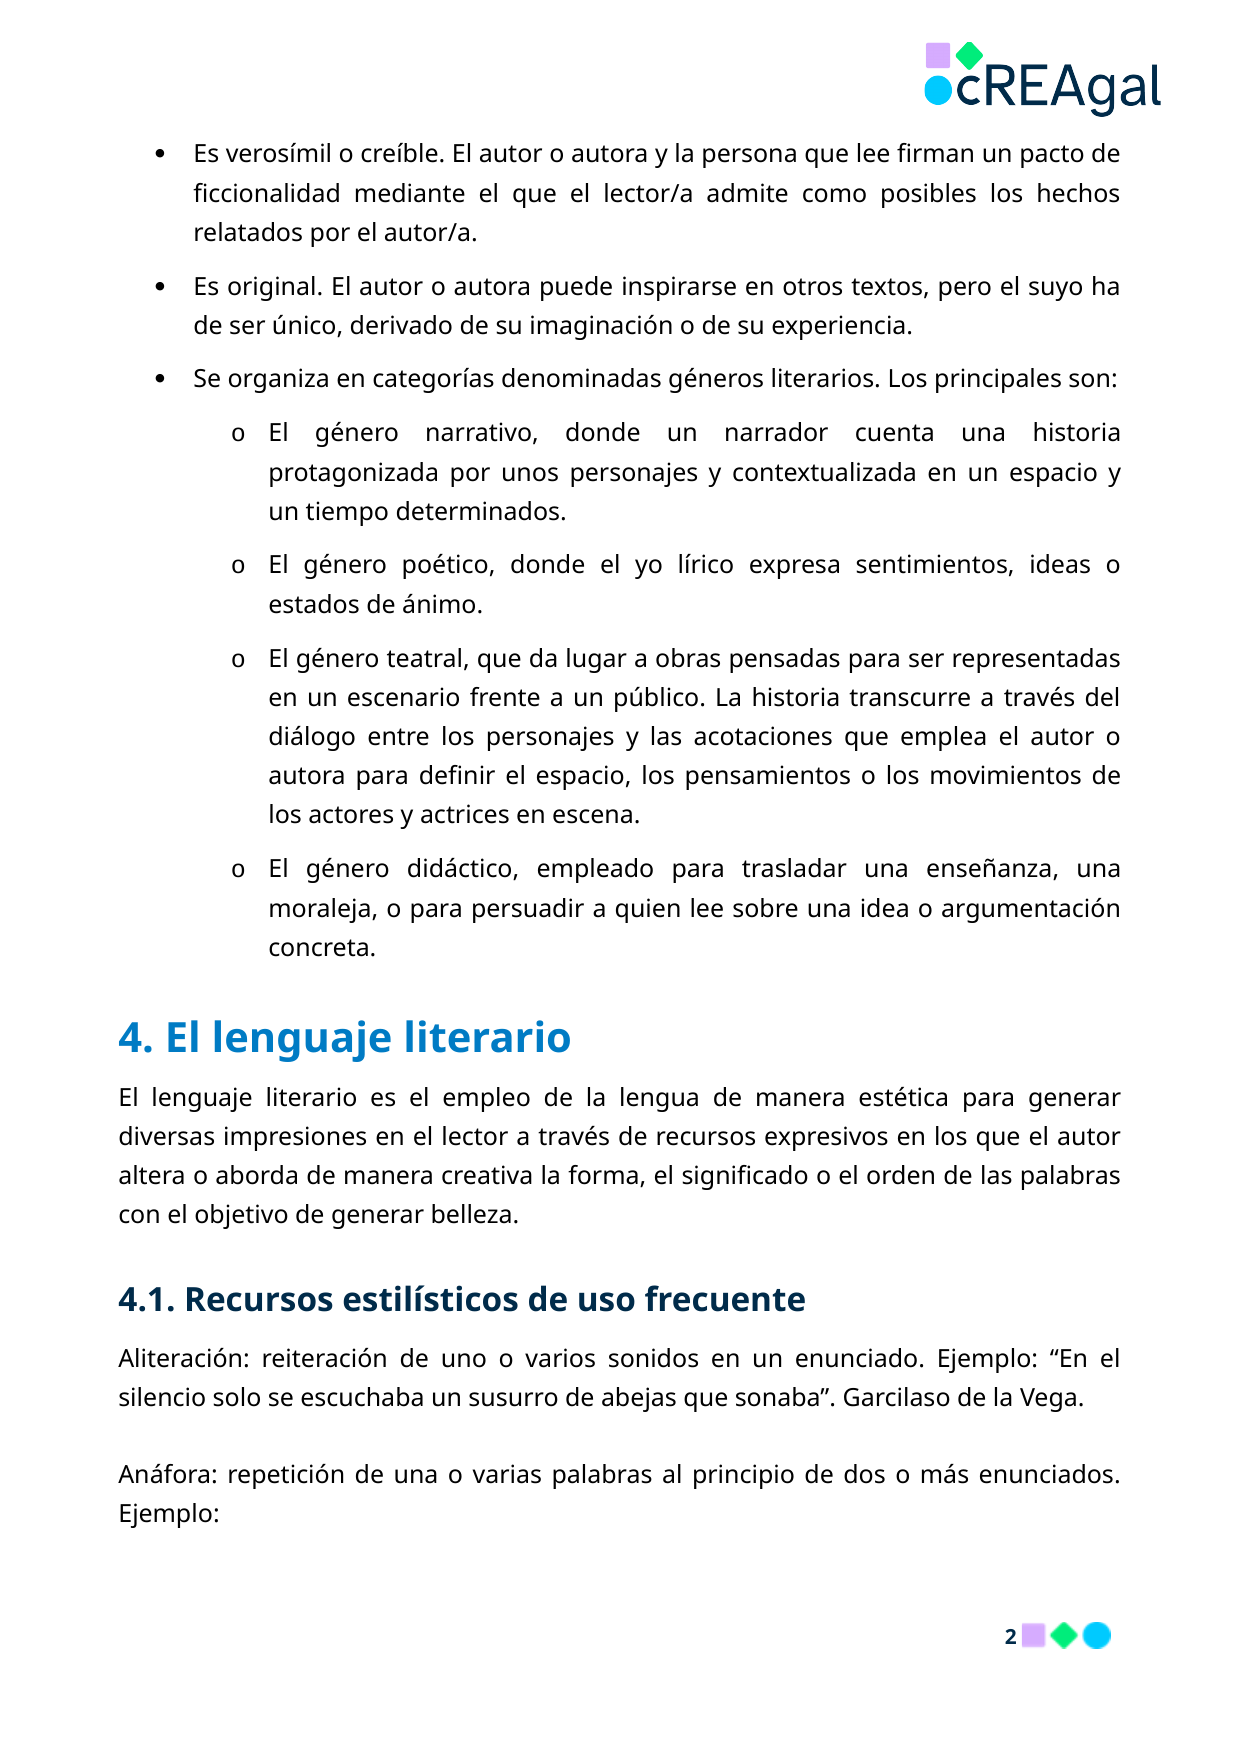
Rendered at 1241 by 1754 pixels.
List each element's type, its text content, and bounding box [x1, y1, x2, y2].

text Aliteración: reiteración de uno o varios sonidos en un enunciado. Ejemplo: “En el silencio solo se escuchaba un susurro de abejas que sonaba”. Garcilaso de la Vega. [118, 1341, 1122, 1414]
picture [1100, 1638, 1111, 1649]
picture [1021, 1622, 1094, 1649]
list Es verosímil o creíble. El autor o autora y la persona que lee firman un pacto de ficcionalidad mediante el que el lector/a admite como posibles los hechos relatados por el autor/a. [156, 136, 1122, 248]
picture [924, 42, 1161, 117]
list El género teatral, que da lugar a obras pensadas para ser representadas en un escenario frente a un público. La historia transcurre a través del diálogo entre los personajes y las acotaciones que emplea el autor o autora para definir el espacio, los pensamientos o los movimientos de los actores y actrices en escena. [231, 640, 1122, 831]
list Se organiza en categorías denominadas géneros literarios. Los principales son: [156, 361, 1122, 395]
subtitle 4.1. Recursos estilísticos de uso frecuente [118, 1276, 1122, 1321]
list Es original. El autor o autora puede inspirarse en otros textos, pero el suyo ha de ser único, derivado de su imaginación o de su experiencia. [156, 268, 1122, 341]
list El género didáctico, empleado para trasladar una enseñanza, una moraleja, o para persuadir a quien lee sobre una idea o argumentación concreta. [231, 851, 1122, 963]
picture [1101, 1622, 1111, 1632]
subtitle 4. El lenguaje literario [118, 1008, 1122, 1065]
text El lenguaje literario es el empleo de la lengua de manera estética para generar diversas impresiones en el lector a través de recursos expresivos en los que el autor altera o aborda de manera creativa la forma, el significado o el orden de las palabras con el objetivo de generar belleza. [118, 1079, 1122, 1231]
list El género narrativo, donde un narrador cuenta una historia protagonizada por unos personajes y contextualizada en un espacio y un tiempo determinados. [231, 415, 1122, 527]
list El género poético, donde el yo lírico expresa sentimientos, ideas o estados de ánimo. [231, 547, 1122, 621]
text Anáfora: repetición de una o varias palabras al principio de dos o más enunciados. Ejemplo: [118, 1456, 1122, 1529]
